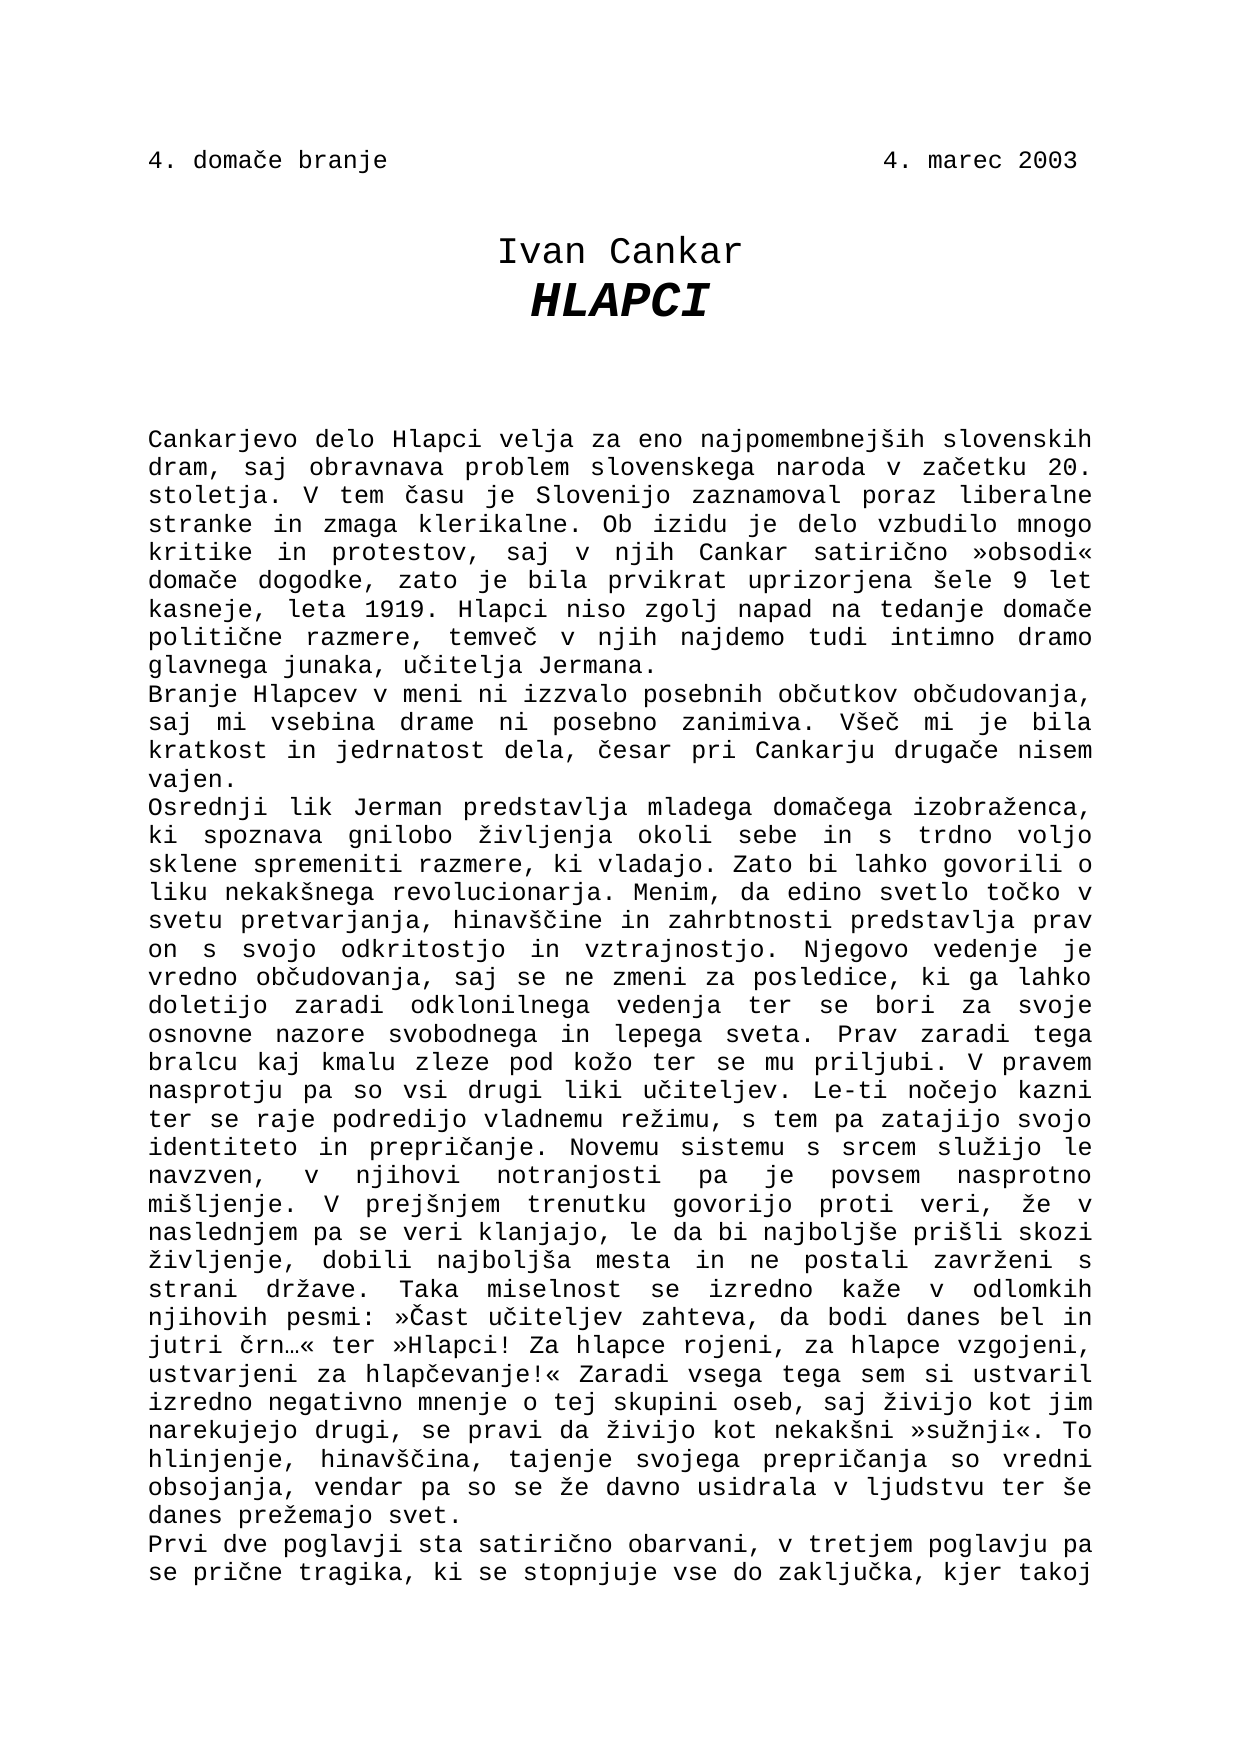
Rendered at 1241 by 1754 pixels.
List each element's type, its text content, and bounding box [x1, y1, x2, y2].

text Prvi dve poglavji sta satirično obarvani, v tretjem poglavju pa se prične tragika, ki se stopnjuje vse do zaključka, kjer takoj [148, 1531, 1093, 1588]
text Osrednji lik Jerman predstavlja mladega domačega izobraženca, ki spoznava gnilobo življenja okoli sebe in s trdno voljo sklene spremeniti razmere, ki vladajo. Zato bi lahko govorili o liku nekakšnega revolucionarja. Menim, da edino svetlo točko v svetu pretvarjanja, hinavščine in zahrbtnosti predstavlja prav on s svojo odkritostjo in vztrajnostjo. Njegovo vedenje je vredno občudovanja, saj se ne zmeni za posledice, ki ga lahko doletijo zaradi odklonilnega vedenja ter se bori za svoje osnovne nazore svobodnega in lepega sveta. Prav zaradi tega bralcu kaj kmalu zleze pod kožo ter se mu priljubi. V pravem nasprotju pa so vsi drugi liki učiteljev. Le-ti nočejo kazni ter se raje podredijo vladnemu režimu, s tem pa zatajijo svojo identiteto in prepričanje. Novemu sistemu s srcem služijo le navzven, v njihovi notranjosti pa je povsem nasprotno mišljenje. V prejšnjem trenutku govorijo proti veri, že v naslednjem pa se veri klanjajo, le da bi najboljše prišli skozi življenje, dobili najboljša mesta in ne postali zavrženi s strani države. Taka miselnost se izredno kaže v odlomkih njihovih pesmi: »Čast učiteljev zahteva, da bodi danes bel in jutri črn…« ter »Hlapci! Za hlapce rojeni, za hlapce vzgojeni, ustvarjeni za hlapčevanje!« Zaradi vsega tega sem si ustvaril izredno negativno mnenje o tej skupini oseb, saj živijo kot jim narekujejo drugi, se pravi da živijo kot nekakšni »sužnji«. To hlinjenje, hinavščina, tajenje svojega prepričanja so vredni obsojanja, vendar pa so se že davno usidrala v ljudstvu ter še danes prežemajo svet. [148, 795, 1093, 1531]
text Ivan Cankar [148, 233, 1093, 275]
text Branje Hlapcev v meni ni izzvalo posebnih občutkov občudovanja, saj mi vsebina drame ni posebno zanimiva. Všeč mi je bila kratkost in jedrnatost dela, česar pri Cankarju drugače nisem vajen. [148, 681, 1093, 795]
text Cankarjevo delo Hlapci velja za eno najpomembnejših slovenskih dram, saj obravnava problem slovenskega naroda v začetku 20. stoletja. V tem času je Slovenijo zaznamoval poraz liberalne stranke in zmaga klerikalne. Ob izidu je delo vzbudilo mnogo kritike in protestov, saj v njih Cankar satirično »obsodi« domače dogodke, zato je bila prvikrat uprizorjena šele 9 let kasneje, leta 1919. Hlapci niso zgolj napad na tedanje domače politične razmere, temveč v njih najdemo tudi intimno dramo glavnega junaka, učitelja Jermana. [148, 426, 1093, 681]
text 4. domače branje 4. marec 2003 [148, 148, 1093, 176]
text HLAPCI [148, 275, 1093, 332]
